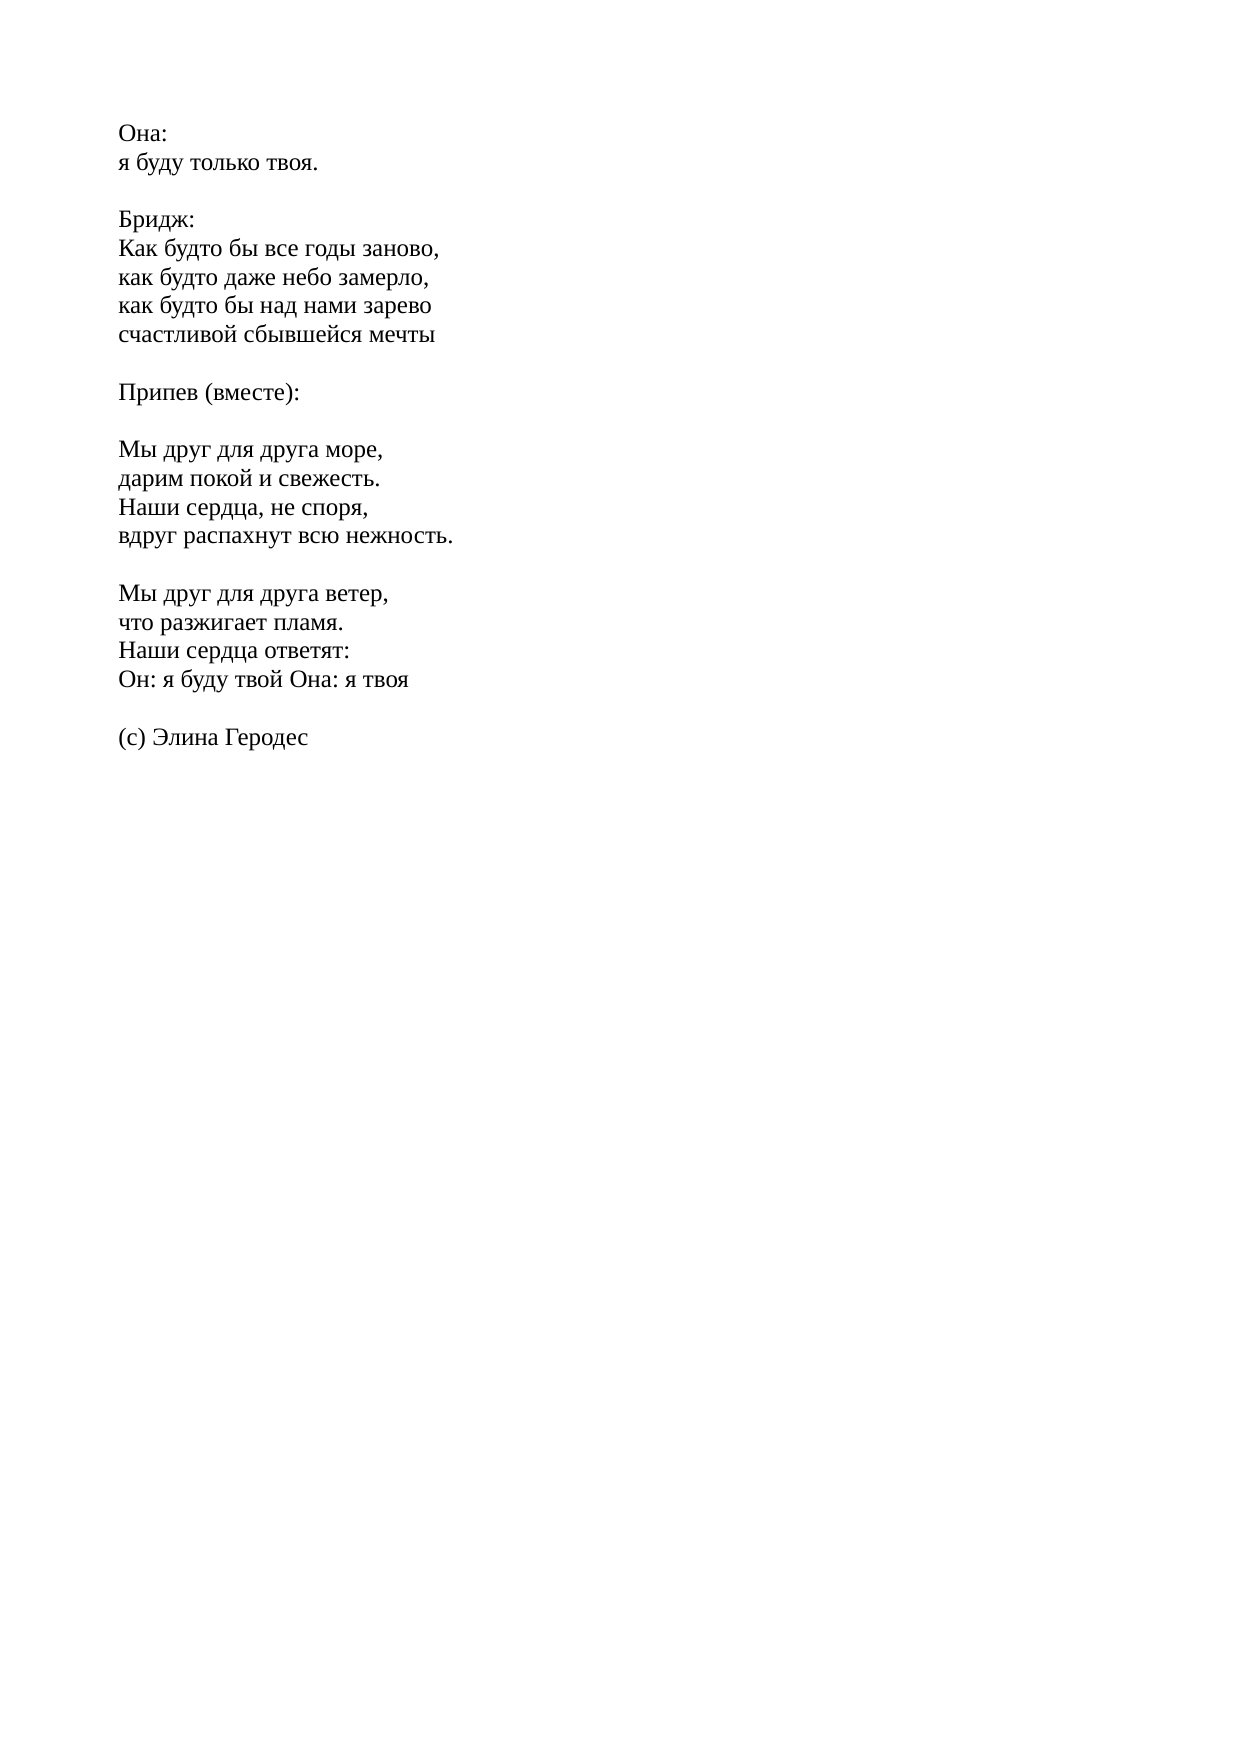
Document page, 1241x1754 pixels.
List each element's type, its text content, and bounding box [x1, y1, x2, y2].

text Он: я буду твой Она: я твоя [118, 664, 1122, 693]
text счастливой сбывшейся мечты [118, 319, 1122, 348]
text Наши сердца ответят: [118, 636, 1122, 664]
text как будто бы над нами зарево [118, 291, 1122, 319]
text как будто даже небо замерло, [118, 262, 1122, 291]
text Припев (вместе): [118, 377, 1122, 406]
text Мы друг для друга море, [118, 434, 1122, 463]
text Бридж: [118, 204, 1122, 233]
text Мы друг для друга ветер, [118, 578, 1122, 607]
text Как будто бы все годы заново, [118, 233, 1122, 262]
text вдруг распахнут всю нежность. [118, 521, 1122, 549]
text я буду только твоя. [118, 147, 1122, 176]
text что разжигает пламя. [118, 607, 1122, 636]
text Наши сердца, не споря, [118, 492, 1122, 521]
text (с) Элина Геродес [118, 722, 1122, 751]
text Она: [118, 118, 1122, 147]
text дарим покой и свежесть. [118, 463, 1122, 492]
